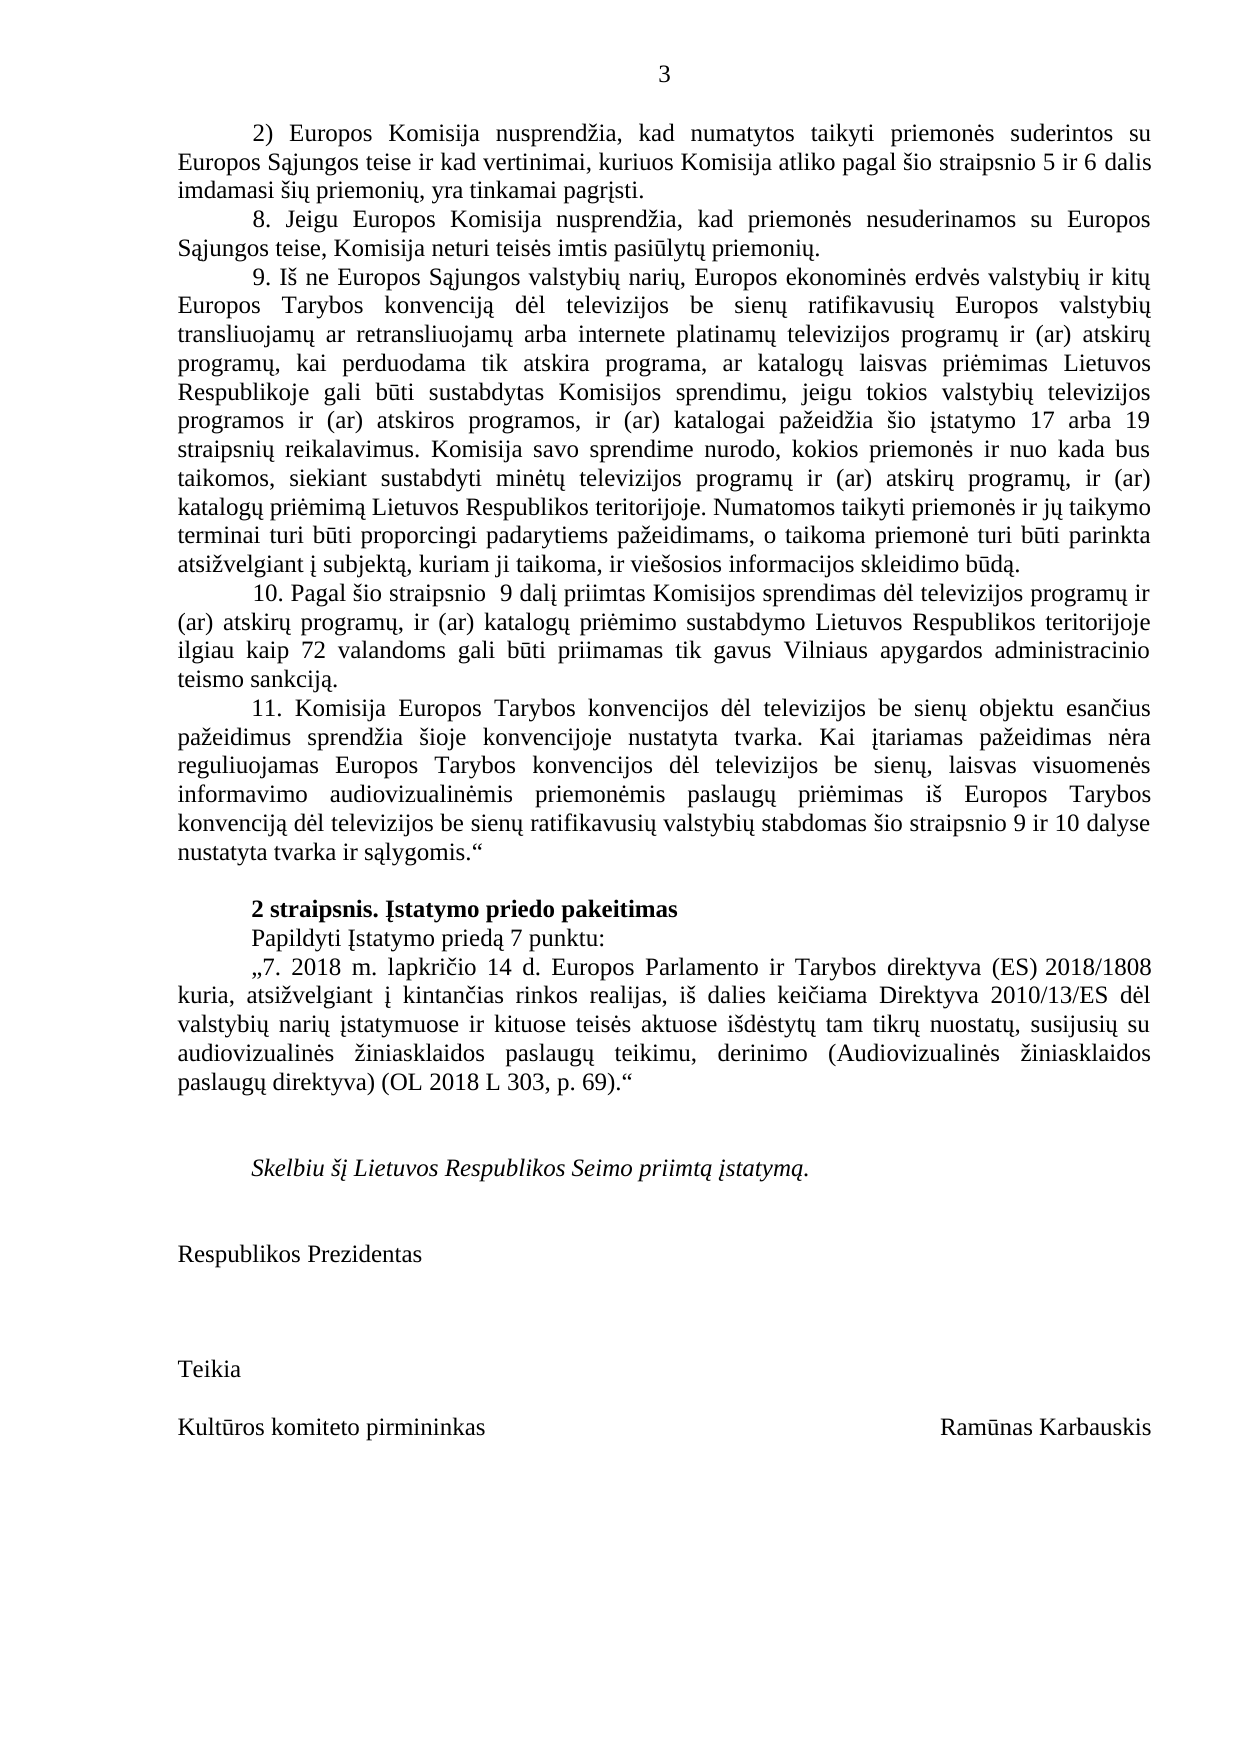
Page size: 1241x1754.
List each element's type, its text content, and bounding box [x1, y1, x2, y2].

text 2) Europos Komisija nusprendžia, kad numatytos taikyti priemonės suderintos su Europos Sąjungos teise ir kad vertinimai, kuriuos Komisija atliko pagal šio straipsnio 5 ir 6 dalis imdamasi šių priemonių, yra tinkamai pagrįsti. [177, 118, 1152, 204]
text 8. Jeigu Europos Komisija nusprendžia, kad priemonės nesuderinamos su Europos Sąjungos teise, Komisija neturi teisės imtis pasiūlytų priemonių. [177, 204, 1152, 262]
text Papildyti Įstatymo priedą 7 punktu: [177, 923, 1152, 952]
text 2 straipsnis. Įstatymo priedo pakeitimas [177, 894, 1152, 923]
text Kultūros komiteto pirmininkas Ramūnas Karbauskis [177, 1412, 1152, 1441]
text Teikia [177, 1354, 1152, 1383]
text „7. 2018 m. lapkričio 14 d. Europos Parlamento ir Tarybos direktyva (ES) 2018/1808 kuria, atsižvelgiant į kintančias rinkos realijas, iš dalies keičiama Direktyva 2010/13/ES dėl valstybių narių įstatymuose ir kituose teisės aktuose išdėstytų tam tikrų nuostatų, susijusių su audiovizualinės žiniasklaidos paslaugų teikimu, derinimo (Audiovizualinės žiniasklaidos paslaugų direktyva) (OL 2018 L 303, p. 69).“ [177, 952, 1152, 1096]
text Skelbiu šį Lietuvos Respublikos Seimo priimtą įstatymą. [177, 1153, 1152, 1182]
text Respublikos Prezidentas [177, 1239, 1152, 1268]
text 10. Pagal šio straipsnio 9 dalį priimtas Komisijos sprendimas dėl televizijos programų ir (ar) atskirų programų, ir (ar) katalogų priėmimo sustabdymo Lietuvos Respublikos teritorijoje ilgiau kaip 72 valandoms gali būti priimamas tik gavus Vilniaus apygardos administracinio teismo sankciją. [177, 578, 1152, 693]
text 11. Komisija Europos Tarybos konvencijos dėl televizijos be sienų objektu esančius pažeidimus sprendžia šioje konvencijoje nustatyta tvarka. Kai įtariamas pažeidimas nėra reguliuojamas Europos Tarybos konvencijos dėl televizijos be sienų, laisvas visuomenės informavimo audiovizualinėmis priemonėmis paslaugų priėmimas iš Europos Tarybos konvenciją dėl televizijos be sienų ratifikavusių valstybių stabdomas šio straipsnio 9 ir 10 dalyse nustatyta tvarka ir sąlygomis.“ [177, 693, 1152, 866]
text 9. Iš ne Europos Sąjungos valstybių narių, Europos ekonominės erdvės valstybių ir kitų Europos Tarybos konvenciją dėl televizijos be sienų ratifikavusių Europos valstybių transliuojamų ar retransliuojamų arba internete platinamų televizijos programų ir (ar) atskirų programų, kai perduodama tik atskira programa, ar katalogų laisvas priėmimas Lietuvos Respublikoje gali būti sustabdytas Komisijos sprendimu, jeigu tokios valstybių televizijos programos ir (ar) atskiros programos, ir (ar) katalogai pažeidžia šio įstatymo 17 arba 19 straipsnių reikalavimus. Komisija savo sprendime nurodo, kokios priemonės ir nuo kada bus taikomos, siekiant sustabdyti minėtų televizijos programų ir (ar) atskirų programų, ir (ar) katalogų priėmimą Lietuvos Respublikos teritorijoje. Numatomos taikyti priemonės ir jų taikymo terminai turi būti proporcingi padarytiems pažeidimams, o taikoma priemonė turi būti parinkta atsižvelgiant į subjektą, kuriam ji taikoma, ir viešosios informacijos skleidimo būdą. [177, 262, 1152, 578]
